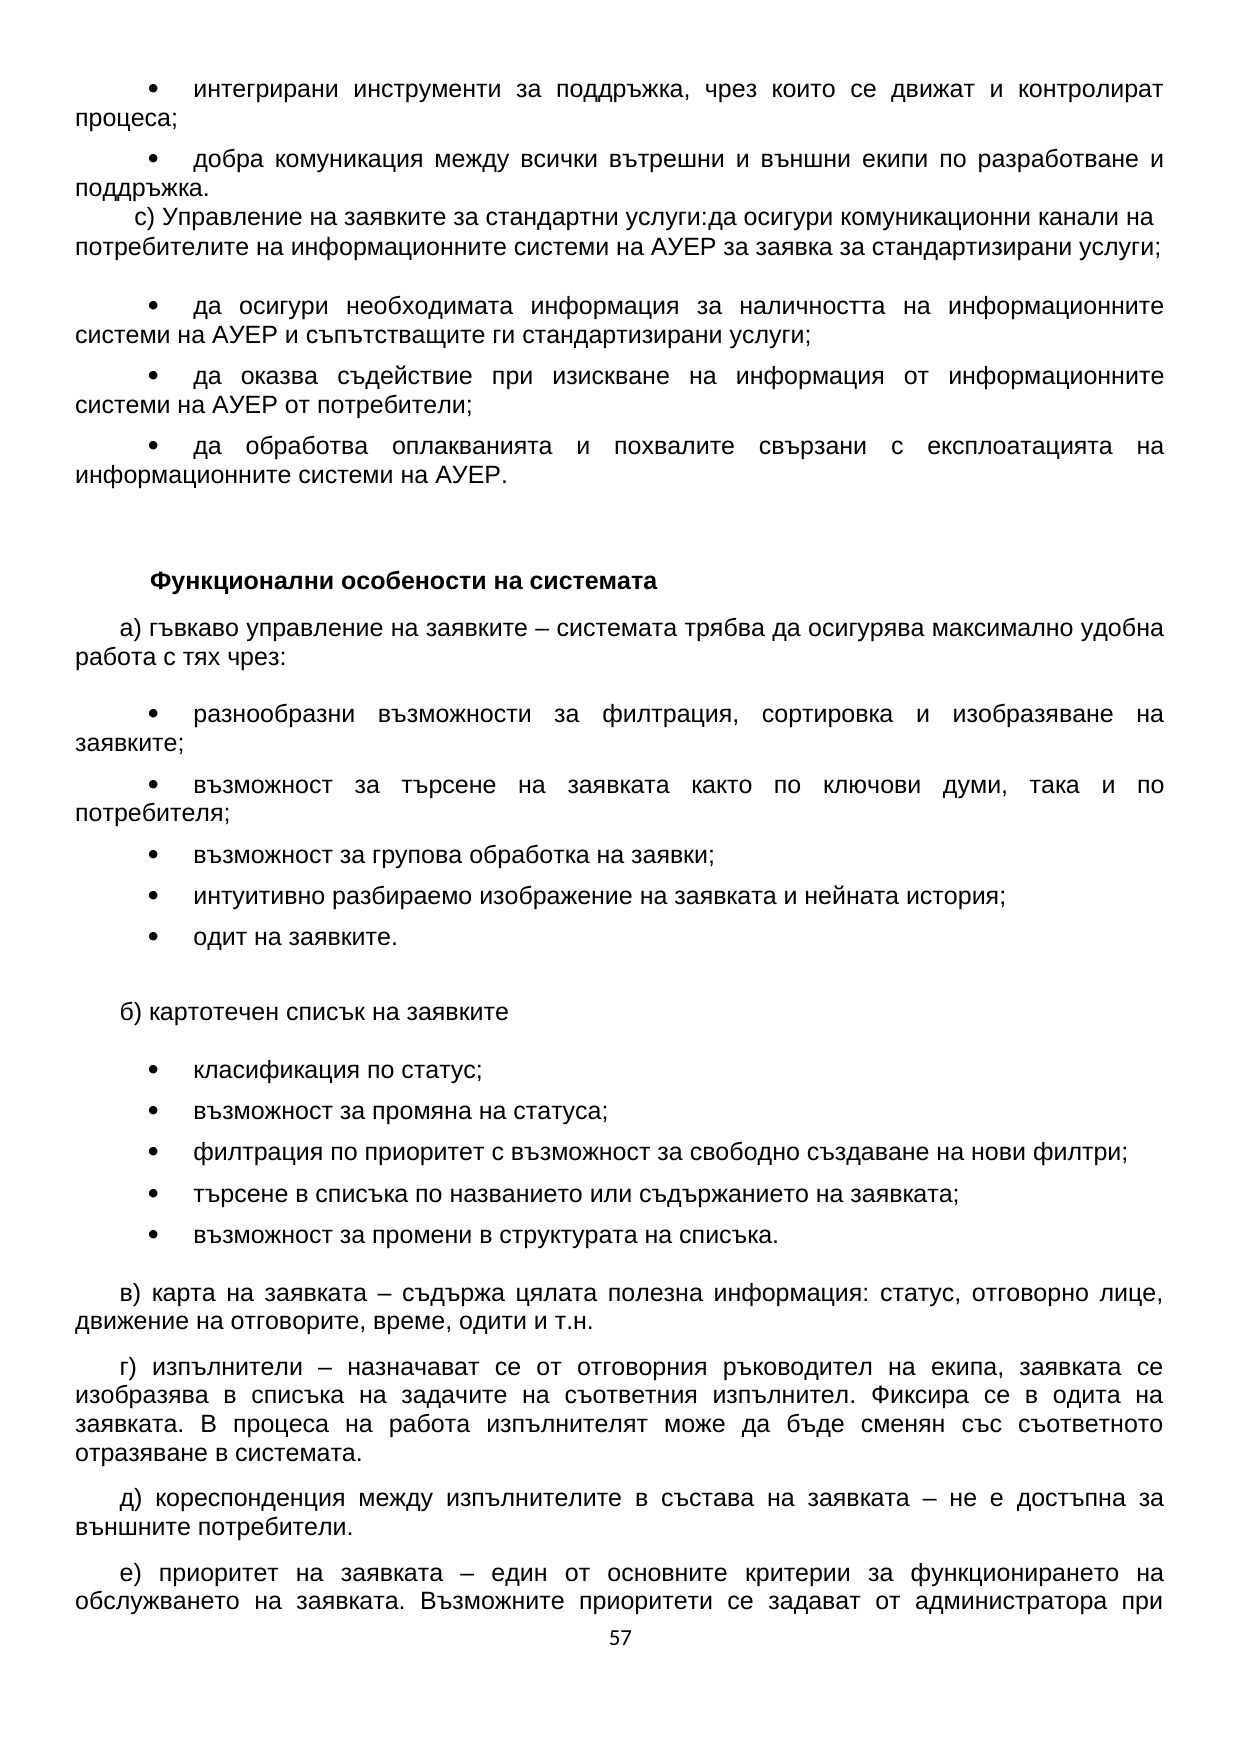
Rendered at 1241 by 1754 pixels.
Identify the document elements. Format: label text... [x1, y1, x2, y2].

text б) картотечен списък на заявките [75, 997, 1165, 1025]
list класификация по статус; [75, 1054, 1165, 1083]
text г) изпълнители – назначават се от отговорния ръководител на екипа, заявката се изобразява в списъка на задачите на съответния изпълнител. Фиксира се в одита на заявката. В процеса на работа изпълнителят може да бъде сменян със съответното отразяване в системата. [75, 1352, 1165, 1467]
list възможност за промяна на статуса; [75, 1096, 1165, 1125]
list филтрация по приоритет с възможност за свободно създаване на нови филтри; [75, 1137, 1165, 1166]
list възможност за групова обработка на заявки; [75, 840, 1165, 868]
list Функционални особености на системата [150, 566, 1165, 595]
list да обработва оплакванията и похвалите свързани с експлоатацията на информационните системи на АУЕР. [75, 431, 1165, 489]
list интуитивно разбираемо изображение на заявката и нейната история; [75, 881, 1165, 910]
list възможност за промени в структурата на списъка. [75, 1220, 1165, 1249]
list да осигури необходимата информация за наличността на информационните системи на АУЕР и съпътстващите ги стандартизирани услуги; [75, 291, 1165, 348]
list добра комуникация между всички вътрешни и външни екипи по разработване и поддръжка. [75, 144, 1165, 201]
list търсене в списъка по названието или съдържанието на заявката; [75, 1179, 1165, 1207]
text а) гъвкаво управление на заявките – системата трябва да осигурява максимално удобна работа с тях чрез: [75, 613, 1165, 670]
list одит на заявките. [75, 922, 1165, 951]
text е) приоритет на заявката – един от основните критерии за функционирането на обслужването на заявката. Възможните приоритети се задават от администратора при [75, 1558, 1165, 1615]
text д) кореспонденция между изпълнителите в състава на заявката – не е достъпна за външните потребители. [75, 1483, 1165, 1541]
list възможност за търсене на заявката както по ключови думи, така и по потребителя; [75, 769, 1165, 827]
list интегрирани инструменти за поддръжка, чрез които се движат и контролират процеса; [75, 74, 1165, 131]
list разнообразни възможности за филтрация, сортировка и изобразяване на заявките; [75, 699, 1165, 757]
list да оказва съдействие при изискване на информация от информационните системи на АУЕР от потребители; [75, 361, 1165, 418]
text c) Управление на заявките за стандартни услуги:да осигури комуникационни канали на потребителите на информационните системи на АУЕР за заявка за стандартизирани услуги; [75, 201, 1165, 260]
text в) карта на заявката – съдържа цялата полезна информация: статус, отговорно лице, движение на отговорите, време, одити и т.н. [75, 1278, 1165, 1335]
